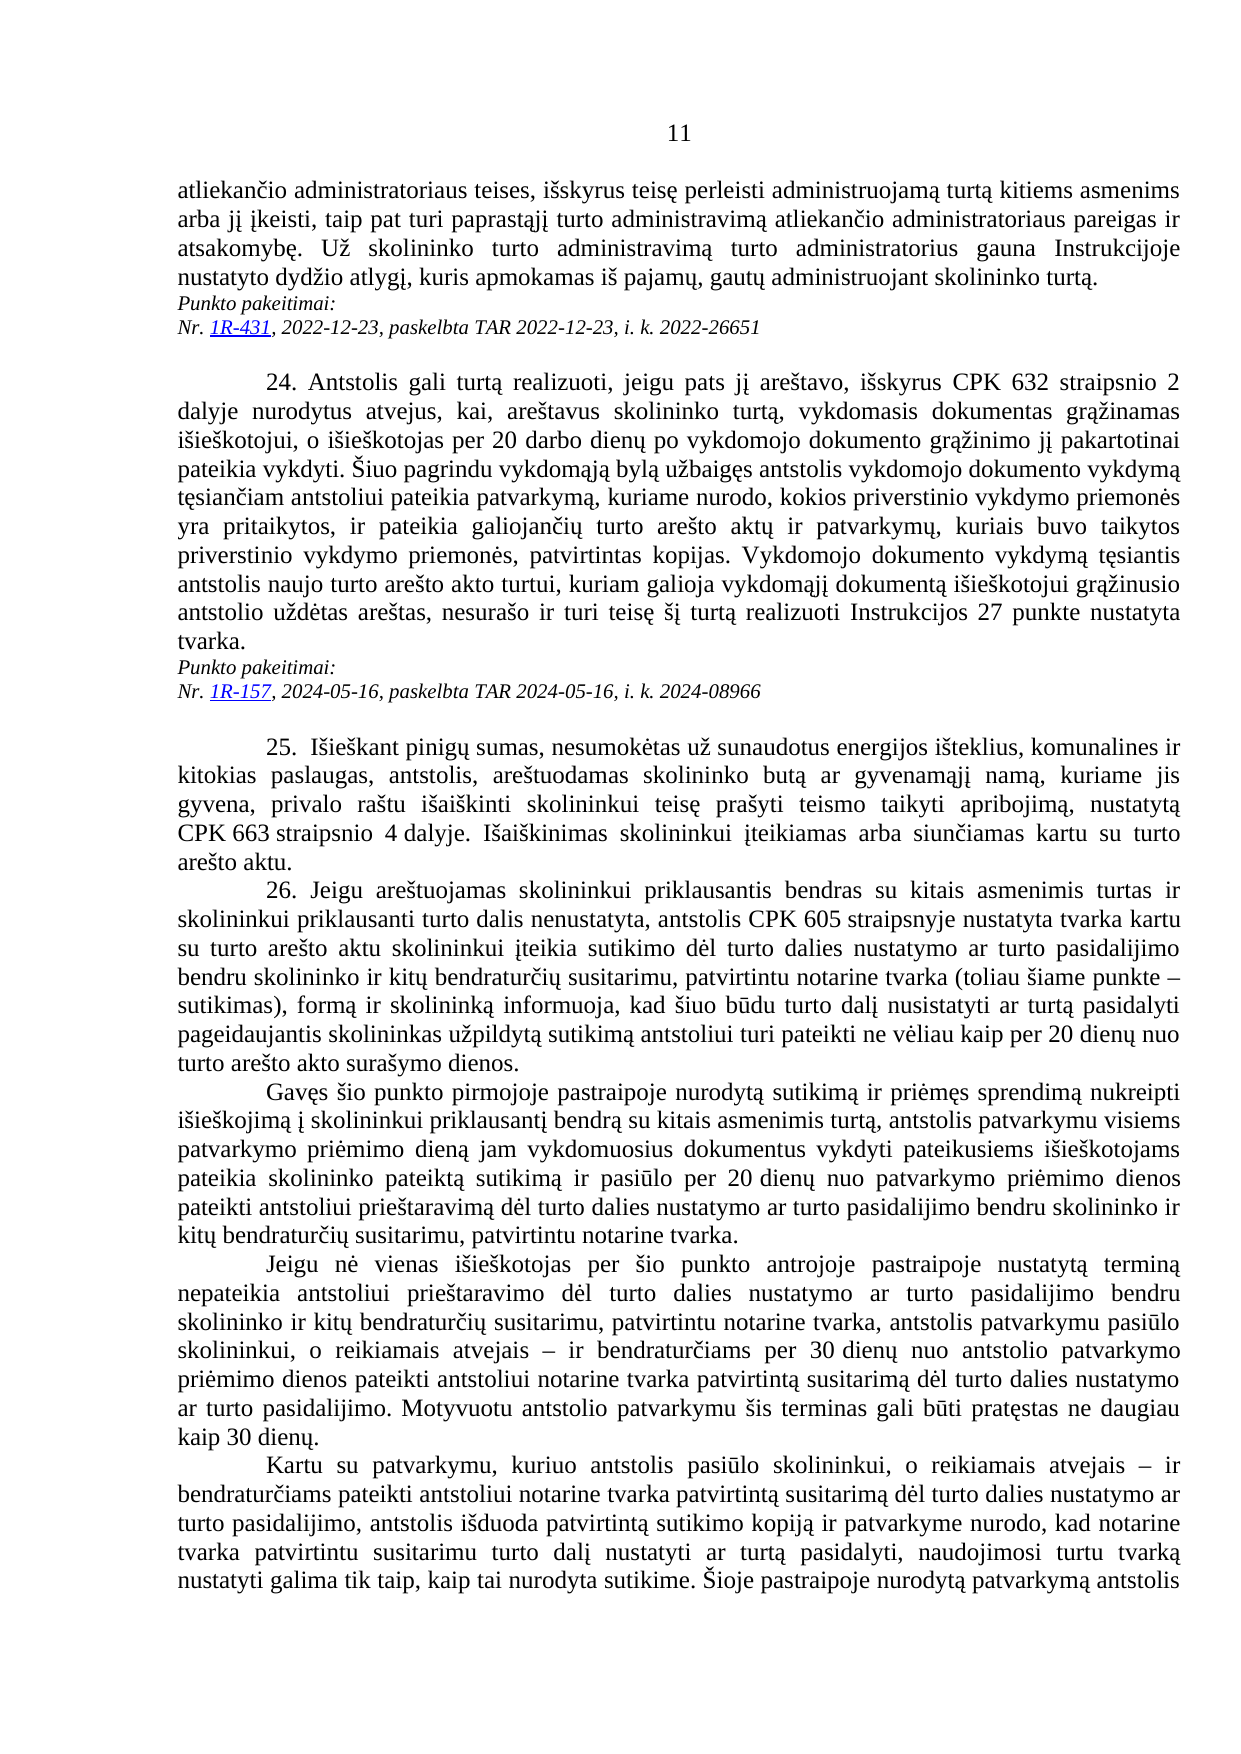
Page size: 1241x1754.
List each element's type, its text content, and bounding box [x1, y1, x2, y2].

text 25. Išieškant pinigų sumas, nesumokėtas už sunaudotus energijos išteklius, komunalines ir kitokias paslaugas, antstolis, areštuodamas skolininko butą ar gyvenamąjį namą, kuriame jis gyvena, privalo raštu išaiškinti skolininkui teisę prašyti teismo taikyti apribojimą, nustatytą CPK 663 straipsnio 4 dalyje. Išaiškinimas skolininkui įteikiamas arba siunčiamas kartu su turto arešto aktu. [177, 732, 1181, 876]
text Jeigu nė vienas išieškotojas per šio punkto antrojoje pastraipoje nustatytą terminą nepateikia antstoliui prieštaravimo dėl turto dalies nustatymo ar turto pasidalijimo bendru skolininko ir kitų bendraturčių susitarimu, patvirtintu notarine tvarka, antstolis patvarkymu pasiūlo skolininkui, o reikiamais atvejais – ir bendraturčiams per 30 dienų nuo antstolio patvarkymo priėmimo dienos pateikti antstoliui notarine tvarka patvirtintą susitarimą dėl turto dalies nustatymo ar turto pasidalijimo. Motyvuotu antstolio patvarkymu šis terminas gali būti pratęstas ne daugiau kaip 30 dienų. [177, 1249, 1181, 1451]
text 26. Jeigu areštuojamas skolininkui priklausantis bendras su kitais asmenimis turtas ir skolininkui priklausanti turto dalis nenustatyta, antstolis CPK 605 straipsnyje nustatyta tvarka kartu su turto arešto aktu skolininkui įteikia sutikimo dėl turto dalies nustatymo ar turto pasidalijimo bendru skolininko ir kitų bendraturčių susitarimu, patvirtintu notarine tvarka (toliau šiame punkte – sutikimas), formą ir skolininką informuoja, kad šiuo būdu turto dalį nusistatyti ar turtą pasidalyti pageidaujantis skolininkas užpildytą sutikimą antstoliui turi pateikti ne vėliau kaip per 20 dienų nuo turto arešto akto surašymo dienos. [177, 876, 1181, 1077]
text Gavęs šio punkto pirmojoje pastraipoje nurodytą sutikimą ir priėmęs sprendimą nukreipti išieškojimą į skolininkui priklausantį bendrą su kitais asmenimis turtą, antstolis patvarkymu visiems patvarkymo priėmimo dieną jam vykdomuosius dokumentus vykdyti pateikusiems išieškotojams pateikia skolininko pateiktą sutikimą ir pasiūlo per 20 dienų nuo patvarkymo priėmimo dienos pateikti antstoliui prieštaravimą dėl turto dalies nustatymo ar turto pasidalijimo bendru skolininko ir kitų bendraturčių susitarimu, patvirtintu notarine tvarka. [177, 1077, 1181, 1249]
text Punkto pakeitimai: [177, 291, 1181, 315]
text 24. Antstolis gali turtą realizuoti, jeigu pats jį areštavo, išskyrus CPK 632 straipsnio 2 dalyje nurodytus atvejus, kai, areštavus skolininko turtą, vykdomasis dokumentas grąžinamas išieškotojui, o išieškotojas per 20 darbo dienų po vykdomojo dokumento grąžinimo jį pakartotinai pateikia vykdyti. Šiuo pagrindu vykdomąją bylą užbaigęs antstolis vykdomojo dokumento vykdymą tęsiančiam antstoliui pateikia patvarkymą, kuriame nurodo, kokios priverstinio vykdymo priemonės yra pritaikytos, ir pateikia galiojančių turto arešto aktų ir patvarkymų, kuriais buvo taikytos priverstinio vykdymo priemonės, patvirtintas kopijas. Vykdomojo dokumento vykdymą tęsiantis antstolis naujo turto arešto akto turtui, kuriam galioja vykdomąjį dokumentą išieškotojui grąžinusio antstolio uždėtas areštas, nesurašo ir turi teisę šį turtą realizuoti Instrukcijos 27 punkte nustatyta tvarka. [177, 367, 1181, 655]
text Nr. 1R-431, 2022-12-23, paskelbta TAR 2022-12-23, i. k. 2022-26651 [177, 315, 1181, 339]
text Nr. 1R-157, 2024-05-16, paskelbta TAR 2024-05-16, i. k. 2024-08966 [177, 679, 1181, 703]
text Kartu su patvarkymu, kuriuo antstolis pasiūlo skolininkui, o reikiamais atvejais – ir bendraturčiams pateikti antstoliui notarine tvarka patvirtintą susitarimą dėl turto dalies nustatymo ar turto pasidalijimo, antstolis išduoda patvirtintą sutikimo kopiją ir patvarkyme nurodo, kad notarine tvarka patvirtintu susitarimu turto dalį nustatyti ar turtą pasidalyti, naudojimosi turtu tvarką nustatyti galima tik taip, kaip tai nurodyta sutikime. Šioje pastraipoje nurodytą patvarkymą antstolis [177, 1451, 1181, 1594]
text Punkto pakeitimai: [177, 655, 1181, 679]
text atliekančio administratoriaus teises, išskyrus teisę perleisti administruojamą turtą kitiems asmenims arba jį įkeisti, taip pat turi paprastąjį turto administravimą atliekančio administratoriaus pareigas ir atsakomybę. Už skolininko turto administravimą turto administratorius gauna Instrukcijoje nustatyto dydžio atlygį, kuris apmokamas iš pajamų, gautų administruojant skolininko turtą. [177, 176, 1181, 291]
